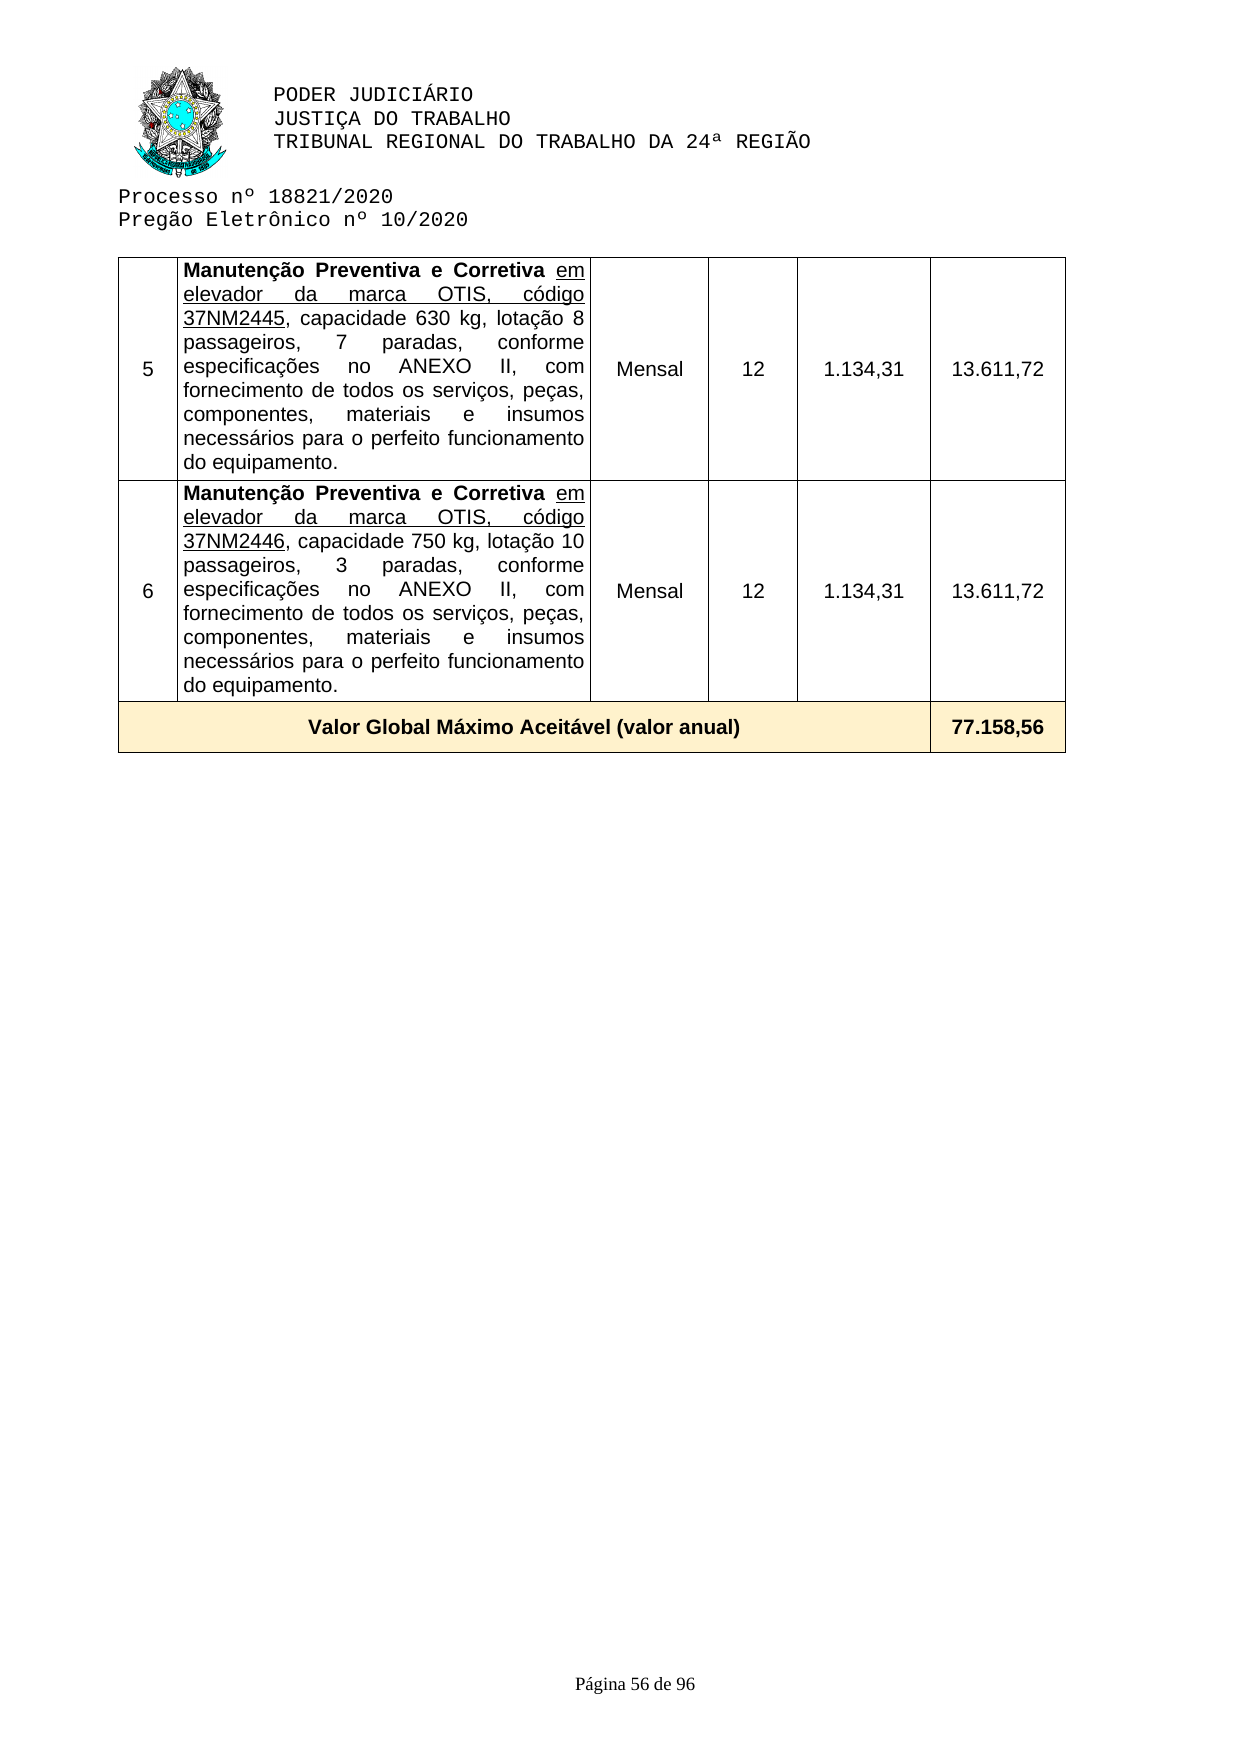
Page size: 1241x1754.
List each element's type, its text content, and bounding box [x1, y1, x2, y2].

table_cell Mensal [591, 258, 708, 480]
table_cell 13.611,72 [931, 481, 1065, 701]
table_cell 5 [119, 258, 177, 480]
table_cell Manutenção Preventiva e Corretiva em elevador da marca OTIS, código 37NM2445, capacidade 630 kg, lotação 8 passageiros, 7 paradas, conforme especificações no ANEXO II, com fornecimento de todos os serviços, peças, componentes, materiais e insumos necessários para o perfeito funcionamento do equipamento. [178, 258, 590, 480]
table_cell 1.134,31 [798, 481, 930, 701]
picture [133, 66, 228, 178]
table_cell Mensal [591, 481, 708, 701]
table_cell 77.158,56 [931, 702, 1065, 752]
table_cell 12 [709, 481, 797, 701]
table_cell Manutenção Preventiva e Corretiva em elevador da marca OTIS, código 37NM2446, capacidade 750 kg, lotação 10 passageiros, 3 paradas, conforme especificações no ANEXO II, com fornecimento de todos os serviços, peças, componentes, materiais e insumos necessários para o perfeito funcionamento do equipamento. [178, 481, 590, 701]
table_cell 1.134,31 [798, 258, 930, 480]
table_cell 13.611,72 [931, 258, 1065, 480]
table_cell 12 [709, 258, 797, 480]
table_cell Valor Global Máximo Aceitável (valor anual) [119, 702, 930, 752]
table_cell 6 [119, 481, 177, 701]
